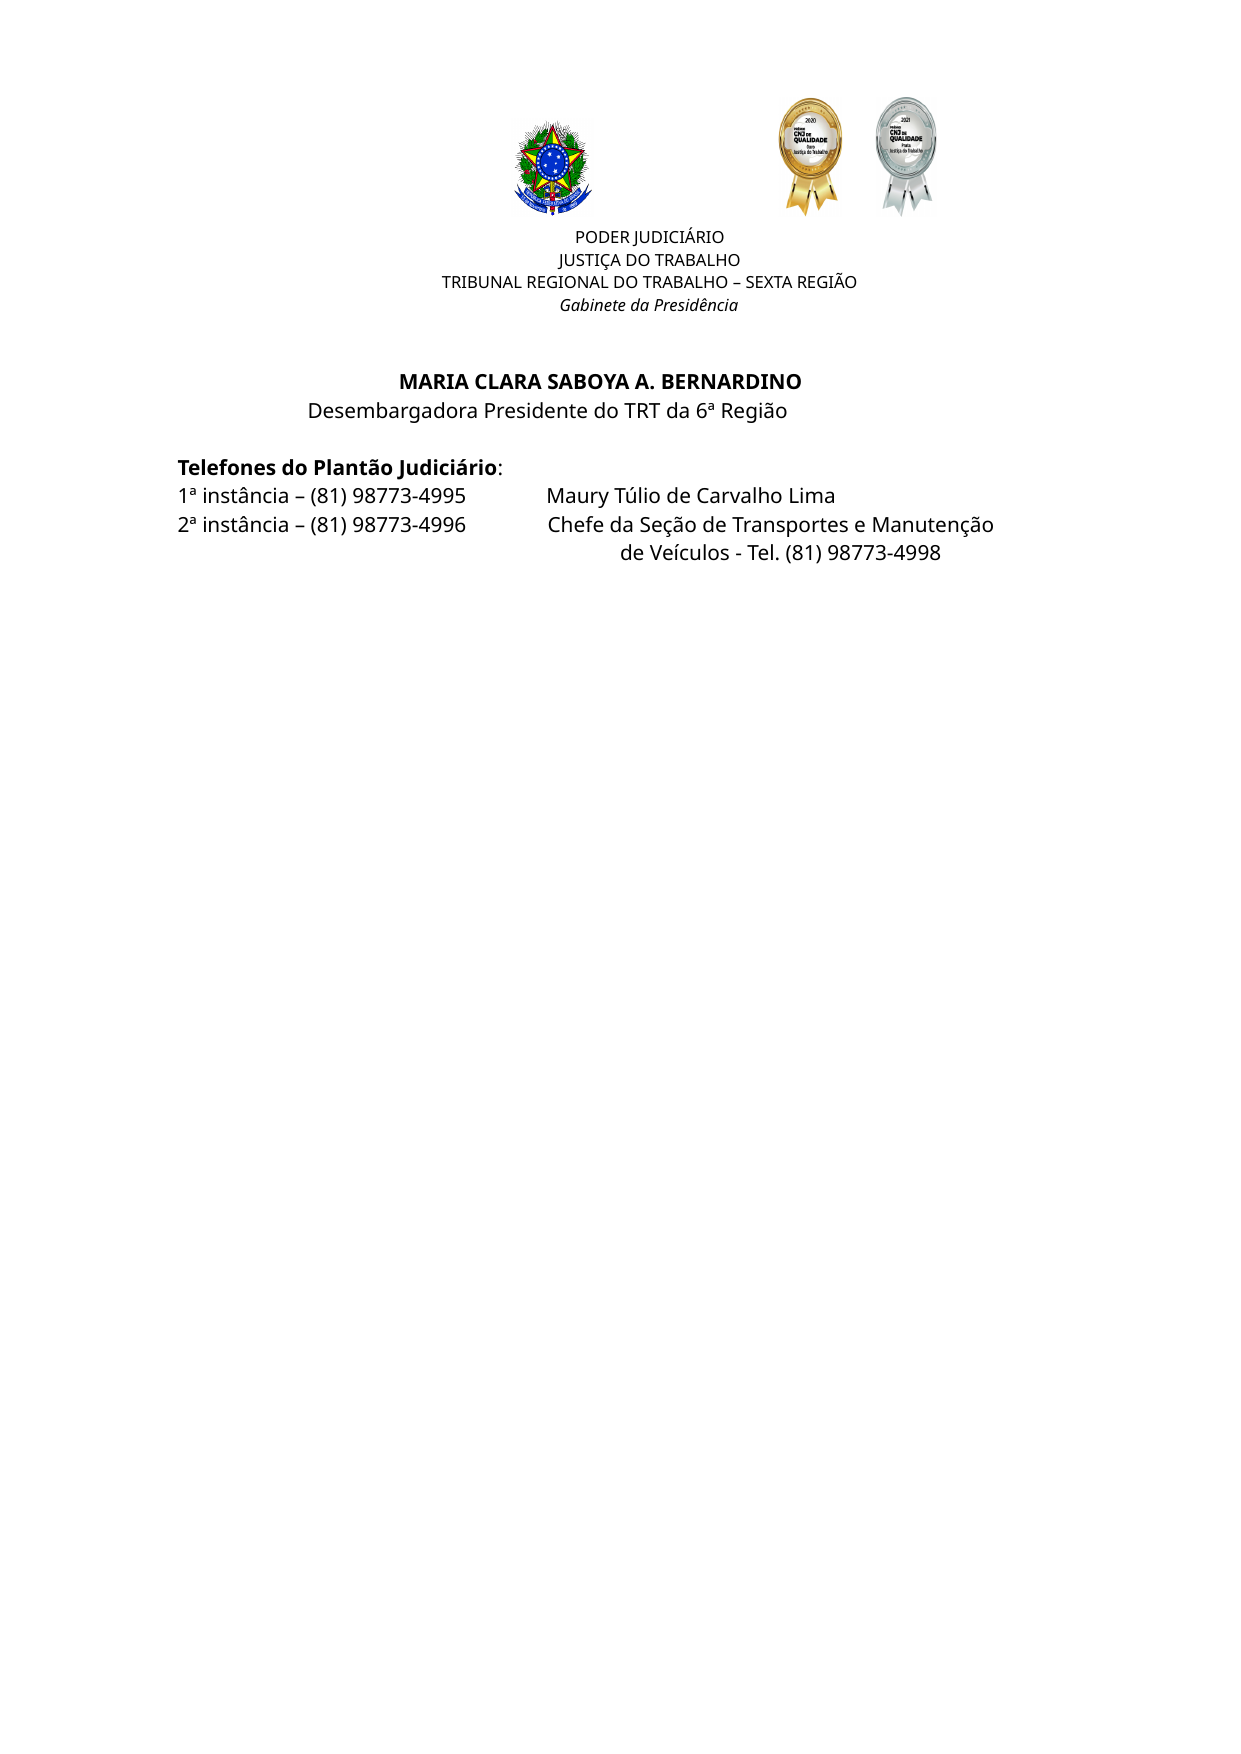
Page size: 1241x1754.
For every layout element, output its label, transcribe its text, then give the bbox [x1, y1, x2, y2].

text 1ª instância – (81) 98773-4995 Maury Túlio de Carvalho Lima [177, 481, 1122, 510]
text Desembargadora Presidente do TRT da 6ª Região [177, 396, 1122, 424]
text de Veículos - Tel. (81) 98773-4998 [177, 538, 1122, 567]
text Telefones do Plantão Judiciário: [177, 453, 1122, 481]
text 2ª instância – (81) 98773-4996 Chefe da Seção de Transportes e Manutenção [177, 510, 1122, 538]
picture [510, 118, 594, 217]
text MARIA CLARA SABOYA A. BERNARDINO [398, 367, 1122, 396]
